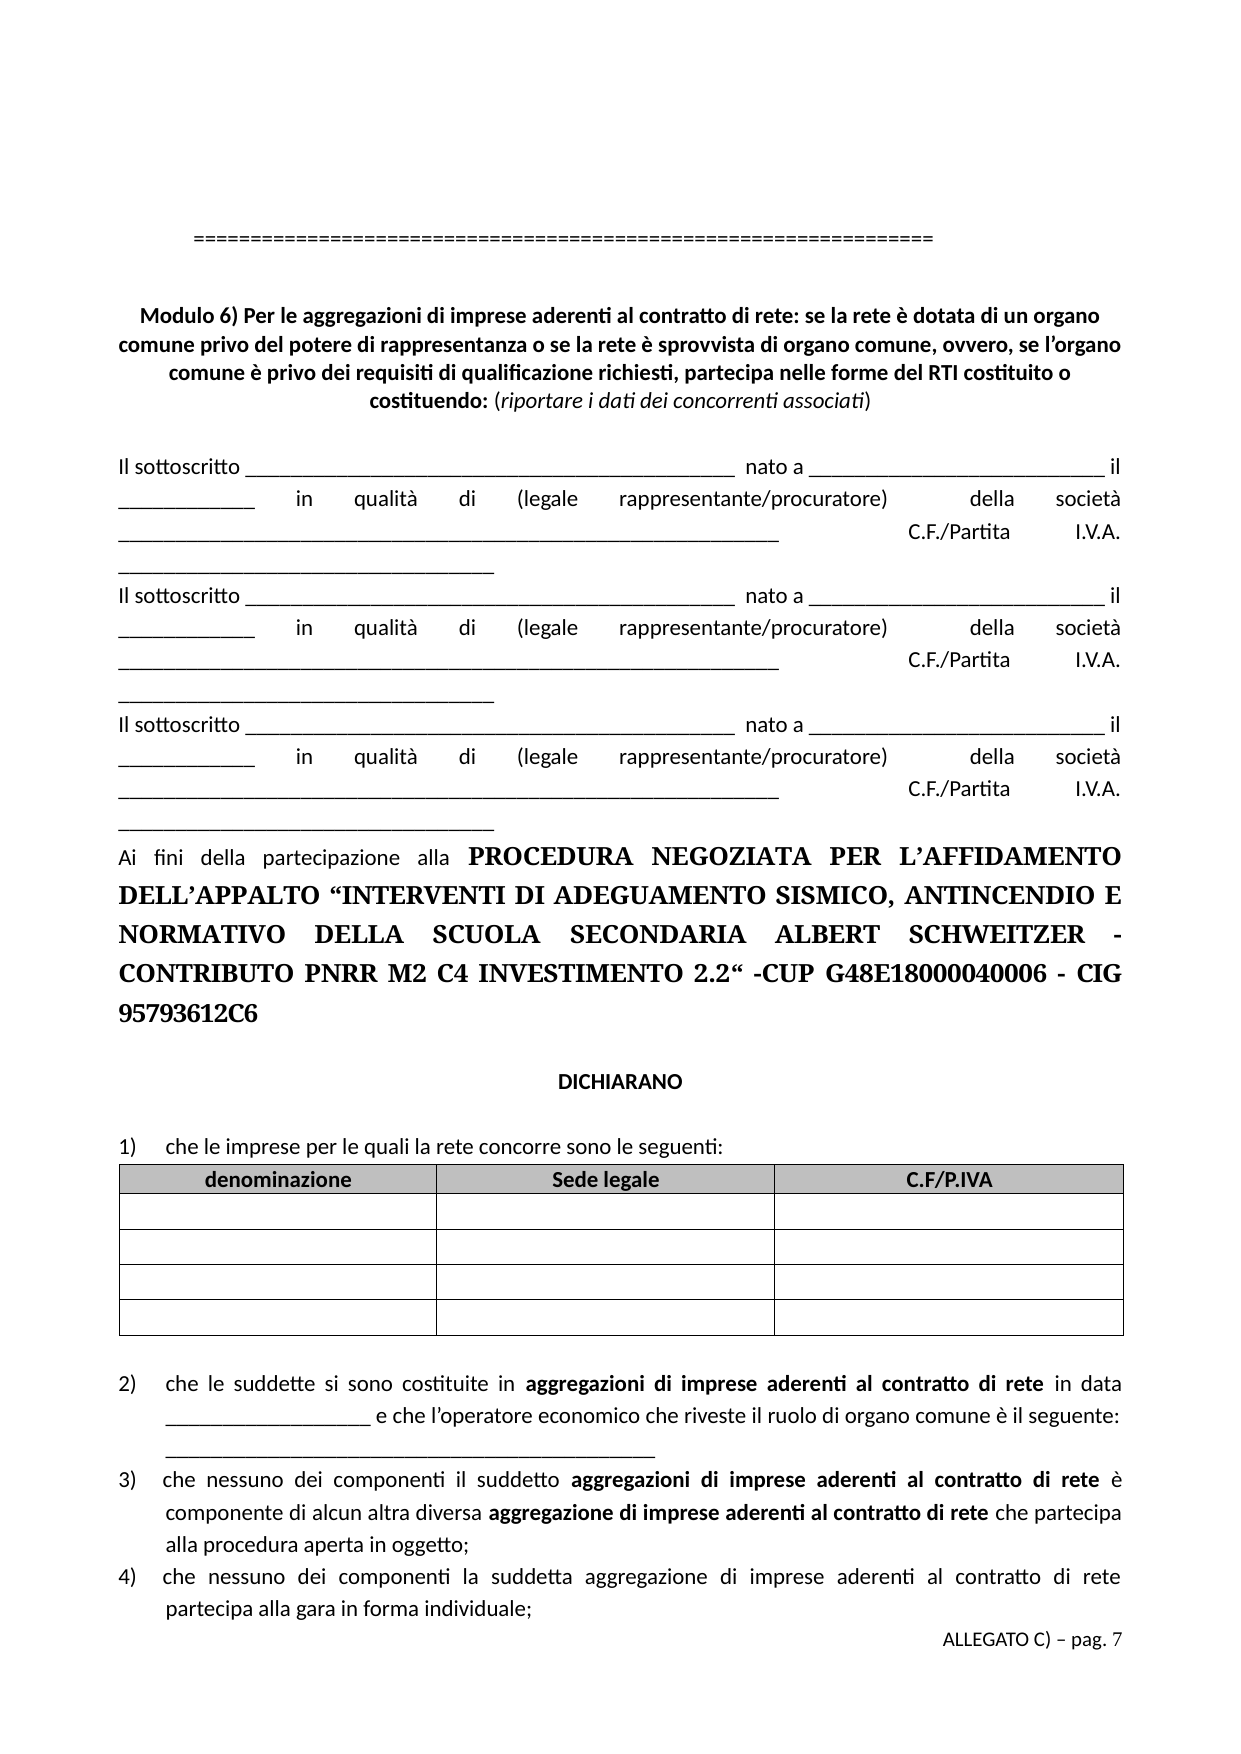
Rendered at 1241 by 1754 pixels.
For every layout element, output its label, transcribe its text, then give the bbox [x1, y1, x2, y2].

table_cell [437, 1194, 774, 1228]
list che le imprese per le quali la rete concorre sono le seguenti: [118, 1132, 1122, 1160]
text ================================================================= [193, 224, 1122, 253]
text Il sottoscritto ___________________________________________ nato a __________________________ il ____________ in qualità di (legale rappresentante/procuratore) della società __________________________________________________________ C.F./Partita I.V.A. _________________________________ [118, 581, 1122, 706]
table_cell [120, 1300, 436, 1335]
list che nessuno dei componenti la suddetta aggregazione di imprese aderenti al contratto di rete partecipa alla gara in forma individuale; [118, 1562, 1122, 1622]
text DICHIARANO [118, 1067, 1122, 1096]
table_header C.F/P.IVA [775, 1165, 1123, 1193]
table_cell [775, 1194, 1123, 1228]
table_cell [437, 1265, 774, 1299]
table_header Sede legale [437, 1165, 774, 1193]
table_cell [120, 1265, 436, 1299]
text Il sottoscritto ___________________________________________ nato a __________________________ il ____________ in qualità di (legale rappresentante/procuratore) della società __________________________________________________________ C.F./Partita I.V.A. _________________________________ [118, 710, 1122, 834]
table_cell [437, 1230, 774, 1264]
text Il sottoscritto ___________________________________________ nato a __________________________ il ____________ in qualità di (legale rappresentante/procuratore) della società __________________________________________________________ C.F./Partita I.V.A. _________________________________ [118, 452, 1122, 577]
text Ai fini della partecipazione alla PROCEDURA NEGOZIATA PER L’AFFIDAMENTO DELL’APPALTO “INTERVENTI DI ADEGUAMENTO SISMICO, ANTINCENDIO E NORMATIVO DELLA SCUOLA SECONDARIA ALBERT SCHWEITZER -CONTRIBUTO PNRR M2 C4 INVESTIMENTO 2.2“ -CUP G48E18000040006 - CIG 95793612C6 [118, 839, 1122, 1029]
table_header denominazione [120, 1165, 436, 1193]
table_cell [775, 1265, 1123, 1299]
table_cell [120, 1194, 436, 1228]
table_cell [775, 1230, 1123, 1264]
text Modulo 6) Per le aggregazioni di imprese aderenti al contratto di rete: se la rete è dotata di un organo comune privo del potere di rappresentanza o se la rete è sprovvista di organo comune, ovvero, se l’organo comune è privo dei requisiti di qualificazione richiesti, partecipa nelle forme del RTI costituito o costituendo: (riportare i dati dei concorrenti associati) [118, 302, 1122, 414]
list che nessuno dei componenti il suddetto aggregazioni di imprese aderenti al contratto di rete è componente di alcun altra diversa aggregazione di imprese aderenti al contratto di rete che partecipa alla procedura aperta in oggetto; [118, 1465, 1122, 1558]
table_cell [437, 1300, 774, 1335]
list che le suddette si sono costituite in aggregazioni di imprese aderenti al contratto di rete in data __________________ e che l’operatore economico che riveste il ruolo di organo comune è il seguente: ___________________________________________ [118, 1369, 1122, 1461]
table_cell [775, 1300, 1123, 1335]
table_cell [120, 1230, 436, 1264]
